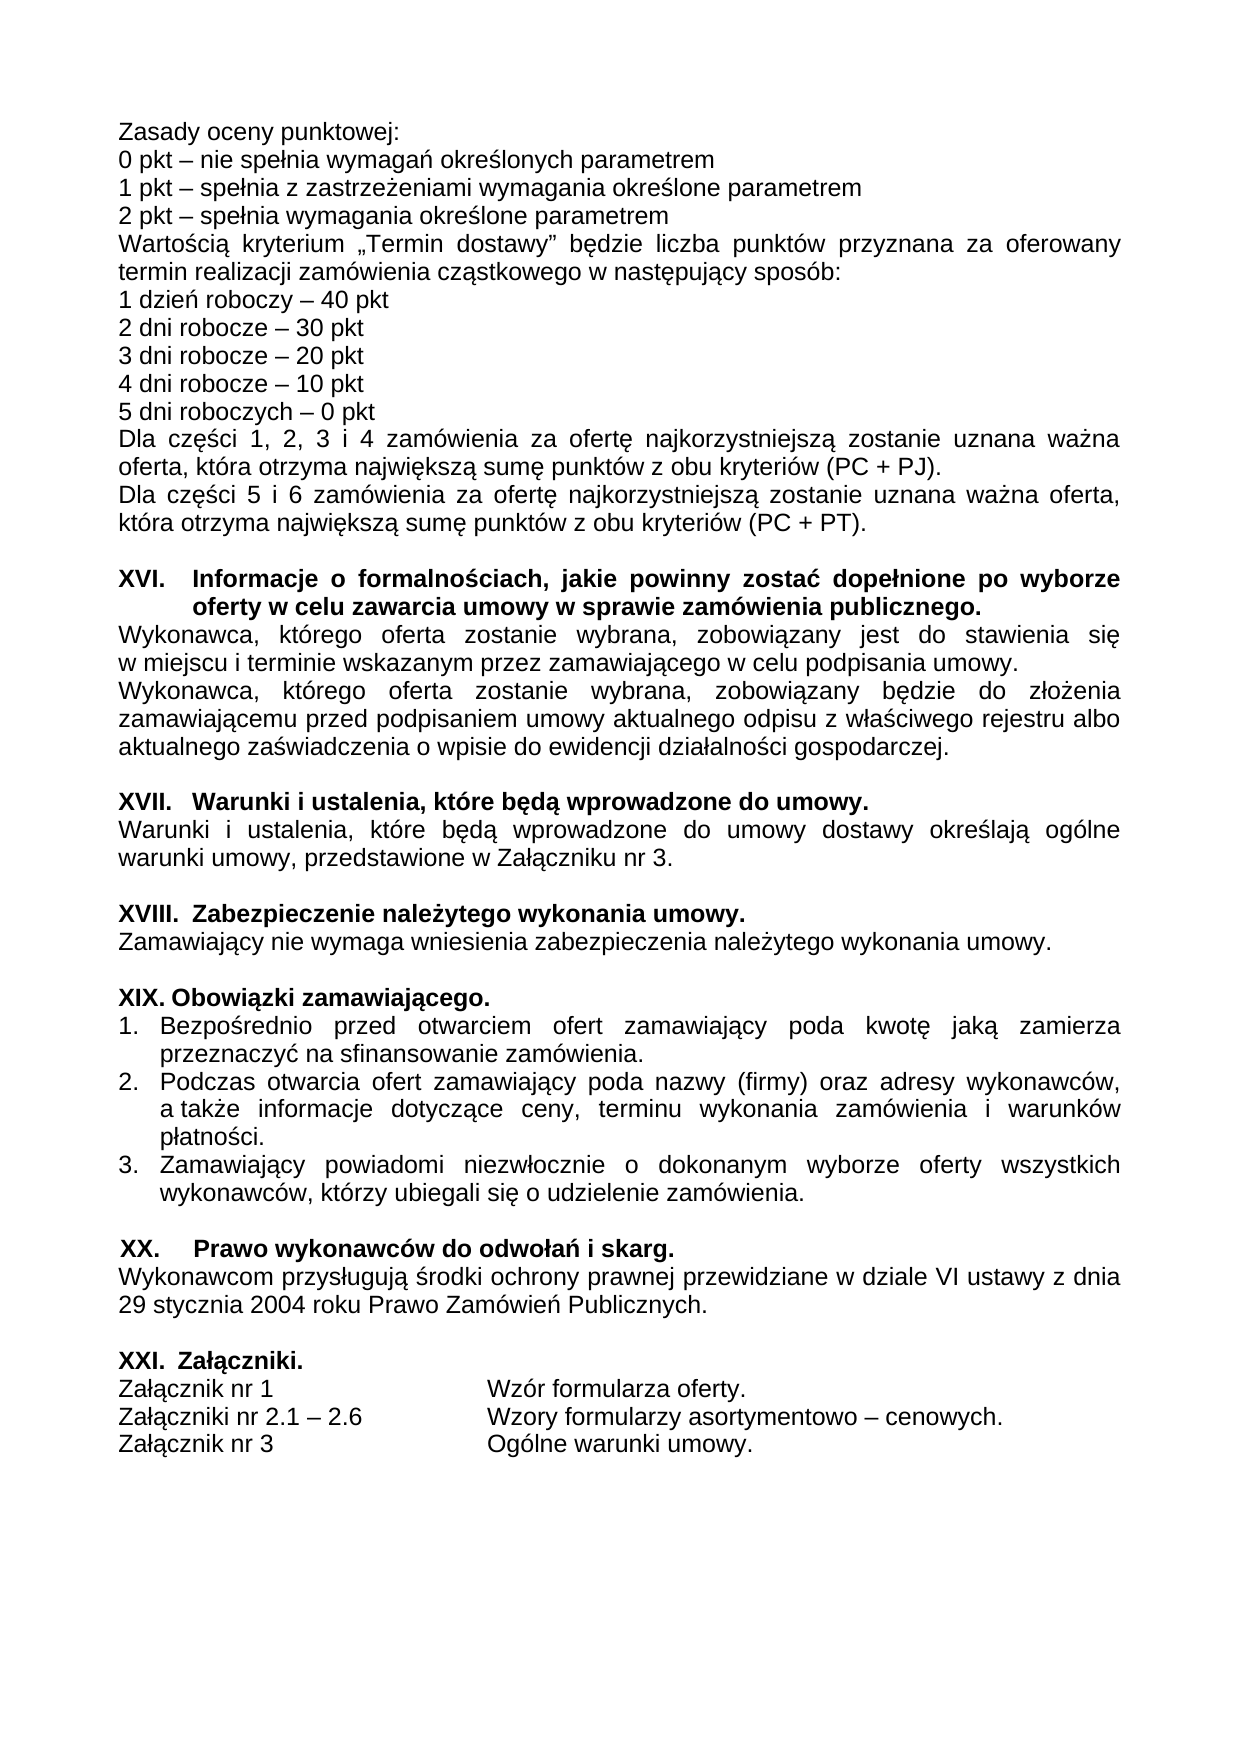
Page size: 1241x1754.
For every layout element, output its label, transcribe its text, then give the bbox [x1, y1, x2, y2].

text XX. Prawo wykonawców do odwołań i skarg. [120, 1235, 1122, 1263]
text Zasady oceny punktowej: [118, 118, 1122, 146]
text XVIII. Zabezpieczenie należytego wykonania umowy. [118, 900, 1122, 928]
text XVII. Warunki i ustalenia, które będą wprowadzone do umowy. [118, 788, 1122, 816]
text Warunki i ustalenia, które będą wprowadzone do umowy dostawy określają ogólne warunki umowy, przedstawione w Załączniku nr 3. [118, 816, 1122, 872]
text 5 dni roboczych – 0 pkt [118, 397, 1122, 425]
text Wykonawcom przysługują środki ochrony prawnej przewidziane w dziale VI ustawy z dnia 29 stycznia 2004 roku Prawo Zamówień Publicznych. [118, 1263, 1122, 1318]
text 0 pkt – nie spełnia wymagań określonych parametrem [118, 146, 1122, 174]
text 3. Zamawiający powiadomi niezwłocznie o dokonanym wyborze oferty wszystkich wykonawców, którzy ubiegali się o udzielenie zamówienia. [118, 1151, 1122, 1207]
text Załączniki nr 2.1 – 2.6 Wzory formularzy asortymentowo – cenowych. [118, 1402, 1122, 1430]
text Załącznik nr 3 Ogólne warunki umowy. [118, 1430, 1122, 1458]
text 4 dni robocze – 10 pkt [118, 369, 1122, 397]
text Załącznik nr 1 Wzór formularza oferty. [118, 1374, 1122, 1402]
text 1. Bezpośrednio przed otwarciem ofert zamawiający poda kwotę jaką zamierza przeznaczyć na sfinansowanie zamówienia. [118, 1011, 1122, 1067]
text Wykonawca, którego oferta zostanie wybrana, zobowiązany jest do stawienia się w miejscu i terminie wskazanym przez zamawiającego w celu podpisania umowy. [118, 621, 1122, 676]
text 1 dzień roboczy – 40 pkt [118, 286, 1122, 313]
text Dla części 5 i 6 zamówienia za ofertę najkorzystniejszą zostanie uznana ważna oferta, która otrzyma największą sumę punktów z obu kryteriów (PC + PT). [118, 481, 1122, 537]
text Wykonawca, którego oferta zostanie wybrana, zobowiązany będzie do złożenia zamawiającemu przed podpisaniem umowy aktualnego odpisu z właściwego rejestru albo aktualnego zaświadczenia o wpisie do ewidencji działalności gospodarczej. [118, 676, 1122, 760]
text 2. Podczas otwarcia ofert zamawiający poda nazwy (firmy) oraz adresy wykonawców, a także informacje dotyczące ceny, terminu wykonania zamówienia i warunków płatności. [118, 1067, 1122, 1151]
text XIX. Obowiązki zamawiającego. [118, 983, 1122, 1011]
text 1 pkt – spełnia z zastrzeżeniami wymagania określone parametrem [118, 174, 1122, 202]
text 3 dni robocze – 20 pkt [118, 341, 1122, 369]
text Zamawiający nie wymaga wniesienia zabezpieczenia należytego wykonania umowy. [118, 928, 1122, 956]
text 2 dni robocze – 30 pkt [118, 313, 1122, 341]
text XVI. Informacje o formalnościach, jakie powinny zostać dopełnione po wyborze oferty w celu zawarcia umowy w sprawie zamówienia publicznego. [118, 565, 1122, 621]
text Dla części 1, 2, 3 i 4 zamówienia za ofertę najkorzystniejszą zostanie uznana ważna oferta, która otrzyma największą sumę punktów z obu kryteriów (PC + PJ). [118, 425, 1122, 481]
text XXI. Załączniki. [118, 1346, 1122, 1374]
text 2 pkt – spełnia wymagania określone parametrem [118, 202, 1122, 230]
text Wartością kryterium „Termin dostawy” będzie liczba punktów przyznana za oferowany termin realizacji zamówienia cząstkowego w następujący sposób: [118, 230, 1122, 286]
